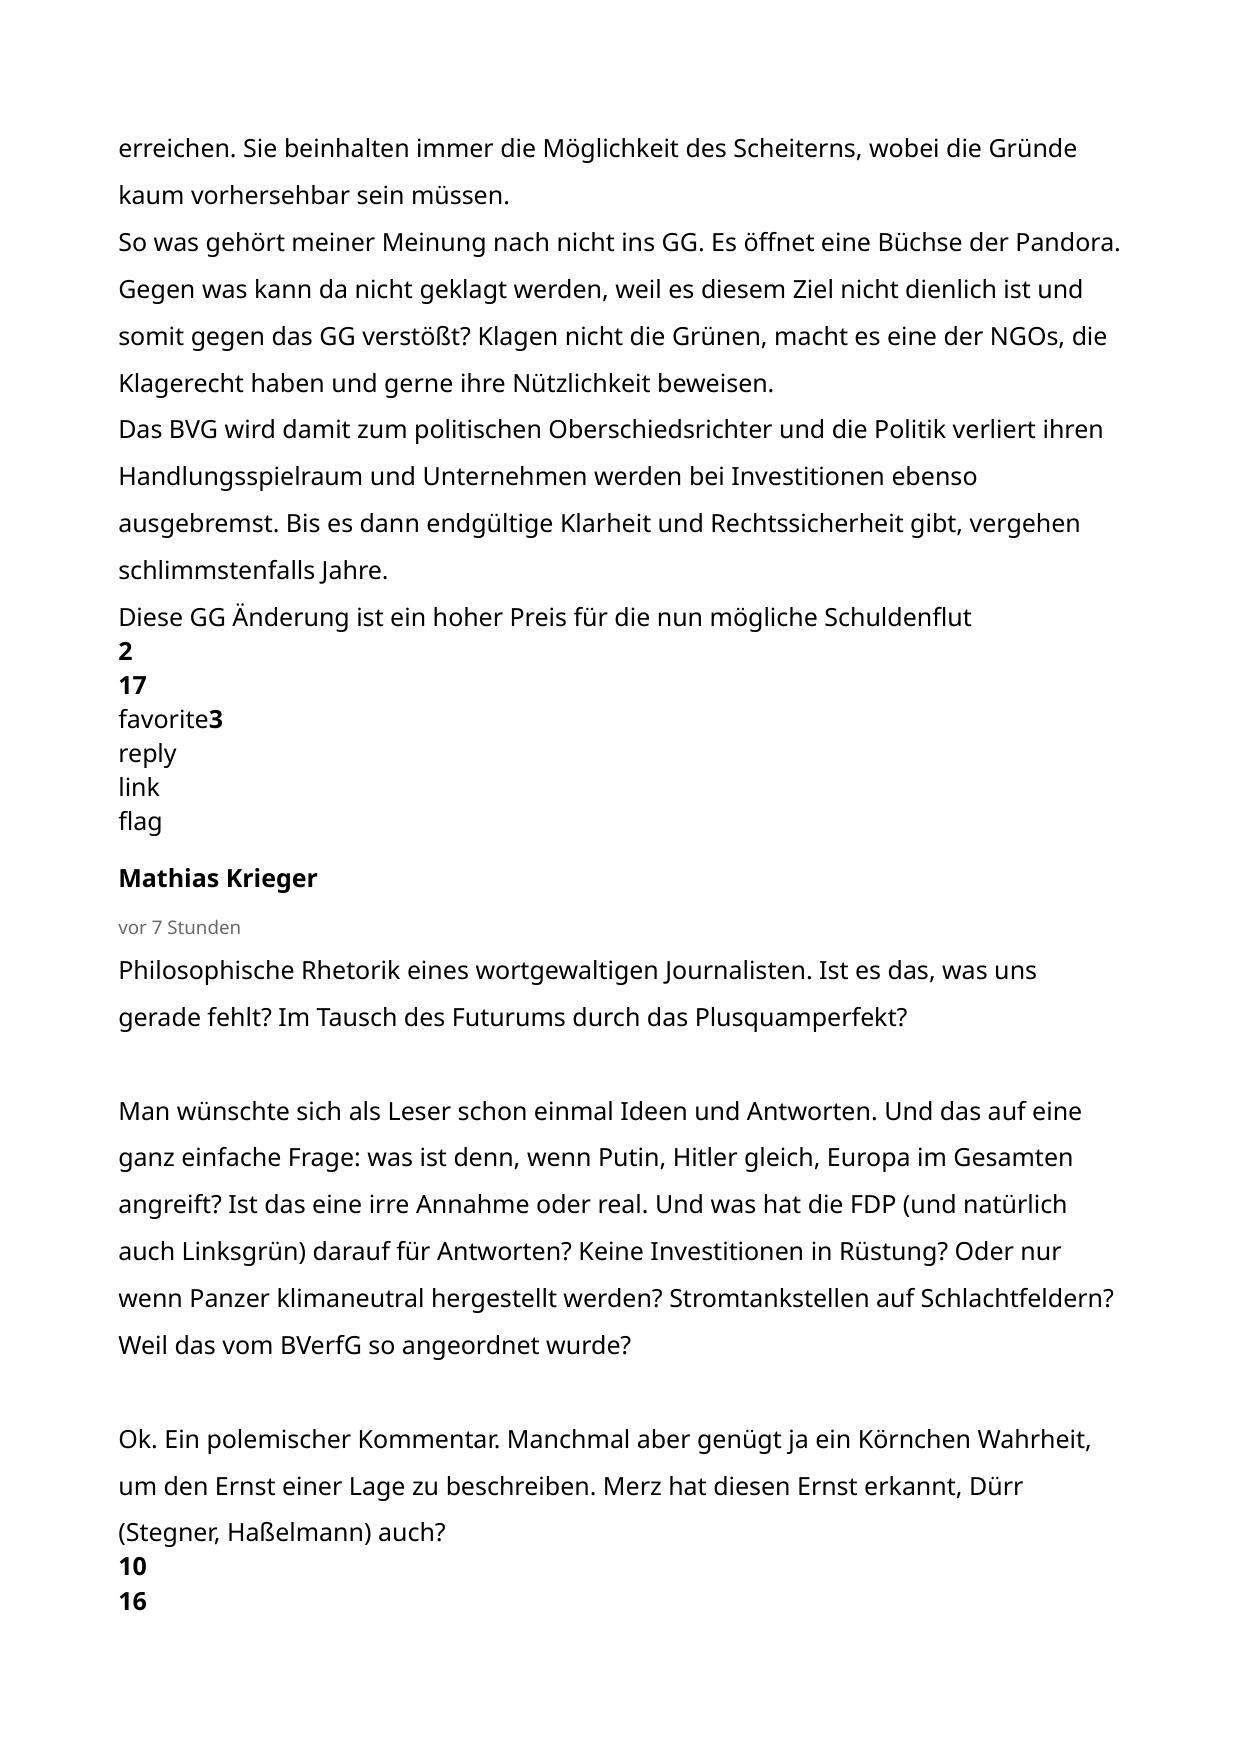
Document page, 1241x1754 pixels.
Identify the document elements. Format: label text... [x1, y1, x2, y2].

text 17 [118, 668, 1122, 702]
text favorite3 [118, 702, 1122, 736]
text Mathias Krieger [118, 854, 1114, 894]
text 16 [118, 1583, 1122, 1617]
text erreichen. Sie beinhalten immer die Möglichkeit des Scheiterns, wobei die Gründe kaum vorhersehbar sein müssen. So was gehört meiner Meinung nach nicht ins GG. Es öffnet eine Büchse der Pandora. Gegen was kann da nicht geklagt werden, weil es diesem Ziel nicht dienlich ist und somit gegen das GG verstößt? Klagen nicht die Grünen, macht es eine der NGOs, die Klagerecht haben und gerne ihre Nützlichkeit beweisen. Das BVG wird damit zum politischen Oberschiedsrichter und die Politik verliert ihren Handlungsspielraum und Unternehmen werden bei Investitionen ebenso ausgebremst. Bis es dann endgültige Klarheit und Rechtssicherheit gibt, vergehen schlimmstenfalls Jahre. Diese GG Änderung ist ein hoher Preis für die nun mögliche Schuldenflut [118, 118, 1122, 634]
text vor 7 Stunden [118, 910, 1122, 940]
text flag [118, 804, 1122, 838]
text Philosophische Rhetorik eines wortgewaltigen Journalisten. Ist es das, was uns gerade fehlt? Im Tausch des Futurums durch das Plusquamperfekt? Man wünschte sich als Leser schon einmal Ideen und Antworten. Und das auf eine ganz einfache Frage: was ist denn, wenn Putin, Hitler gleich, Europa im Gesamten angreift? Ist das eine irre Annahme oder real. Und was hat die FDP (und natürlich auch Linksgrün) darauf für Antworten? Keine Investitionen in Rüstung? Oder nur wenn Panzer klimaneutral hergestellt werden? Stromtankstellen auf Schlachtfeldern? Weil das vom BVerfG so angeordnet wurde? Ok. Ein polemischer Kommentar. Manchmal aber genügt ja ein Körnchen Wahrheit, um den Ernst einer Lage zu beschreiben. Merz hat diesen Ernst erkannt, Dürr (Stegner, Haßelmann) auch? [118, 940, 1122, 1549]
text 2 [118, 634, 1122, 668]
text 10 [118, 1549, 1122, 1583]
text reply [118, 736, 1122, 770]
text link [118, 770, 1122, 804]
